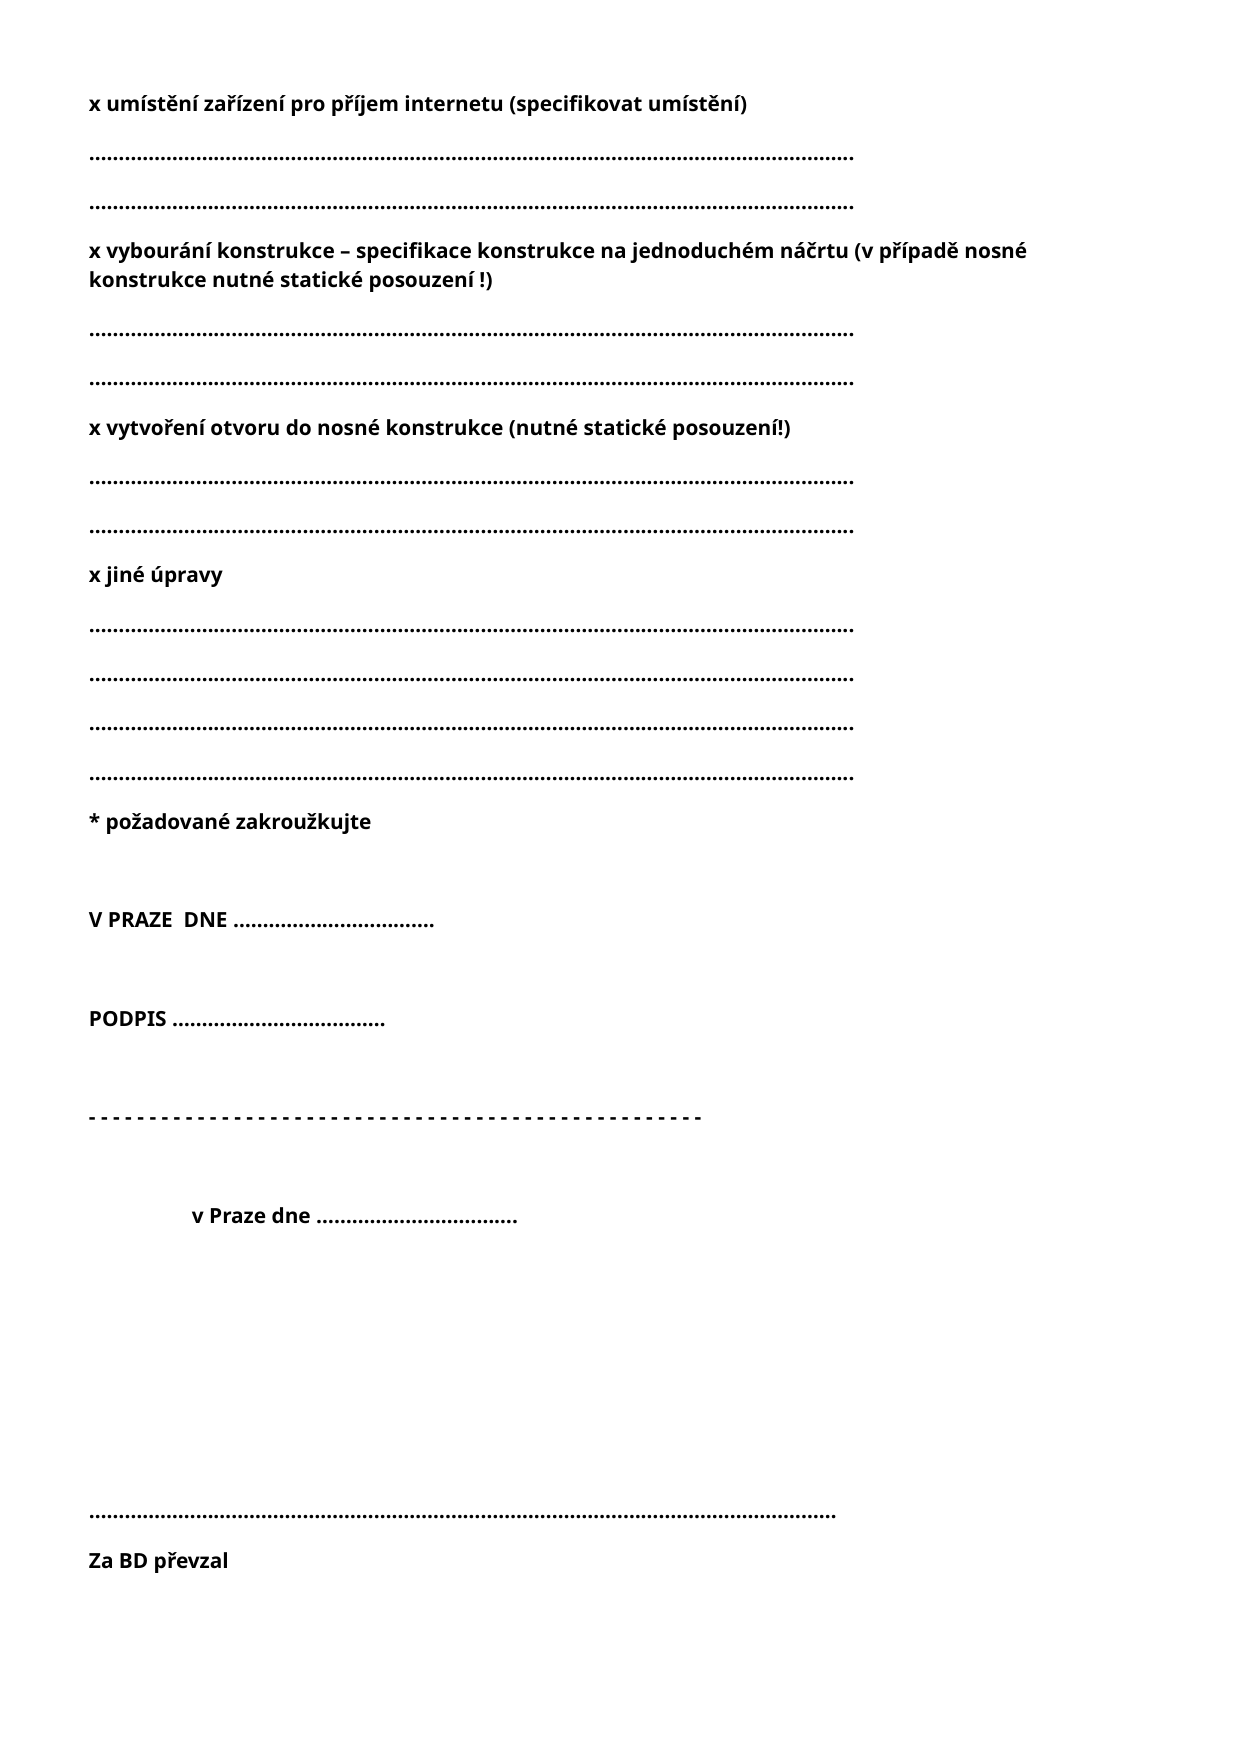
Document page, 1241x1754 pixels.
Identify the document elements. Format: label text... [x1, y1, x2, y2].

text ………………………………………………………………………………………………………………... [89, 758, 1092, 786]
text - - - - - - - - - - - - - - - - - - - - - - - - - - - - - - - - - - - - - - - - - - - - - - - - - - - [89, 1102, 1092, 1131]
text ………………………………………………………………………………………………………………... [89, 610, 1092, 638]
text x vytvoření otvoru do nosné konstrukce (nutné statické posouzení!) [89, 413, 1092, 441]
text ………………………………………………………………………………………………………………... [89, 138, 1092, 166]
text PODPIS ……………………………… [89, 1004, 1092, 1032]
text Za BD převzal [89, 1546, 1092, 1574]
text ………………………………………………………………………………………………………………... [89, 659, 1092, 687]
text ………………………………………………………………………………………………………………... [89, 462, 1092, 490]
text x jiné úpravy [89, 561, 1092, 589]
text v Praze dne ……………………………. [89, 1201, 1092, 1229]
text x vybourání konstrukce – specifikace konstrukce na jednoduchém náčrtu (v případě nosné konstrukce nutné statické posouzení !) [89, 236, 1092, 293]
text ……………………………………………………………………………………………………………… [89, 1497, 1092, 1525]
text ………………………………………………………………………………………………………………... [89, 363, 1092, 392]
text ………………………………………………………………………………………………………………... [89, 708, 1092, 737]
text ………………………………………………………………………………………………………………... [89, 314, 1092, 343]
text x umístění zařízení pro příjem internetu (specifikovat umístění) [89, 89, 1092, 117]
text ………………………………………………………………………………………………………………... [89, 511, 1092, 540]
text * požadované zakroužkujte [89, 807, 1092, 835]
text ………………………………………………………………………………………………………………... [89, 187, 1092, 216]
text V PRAZE DNE ……………………………. [89, 905, 1092, 934]
